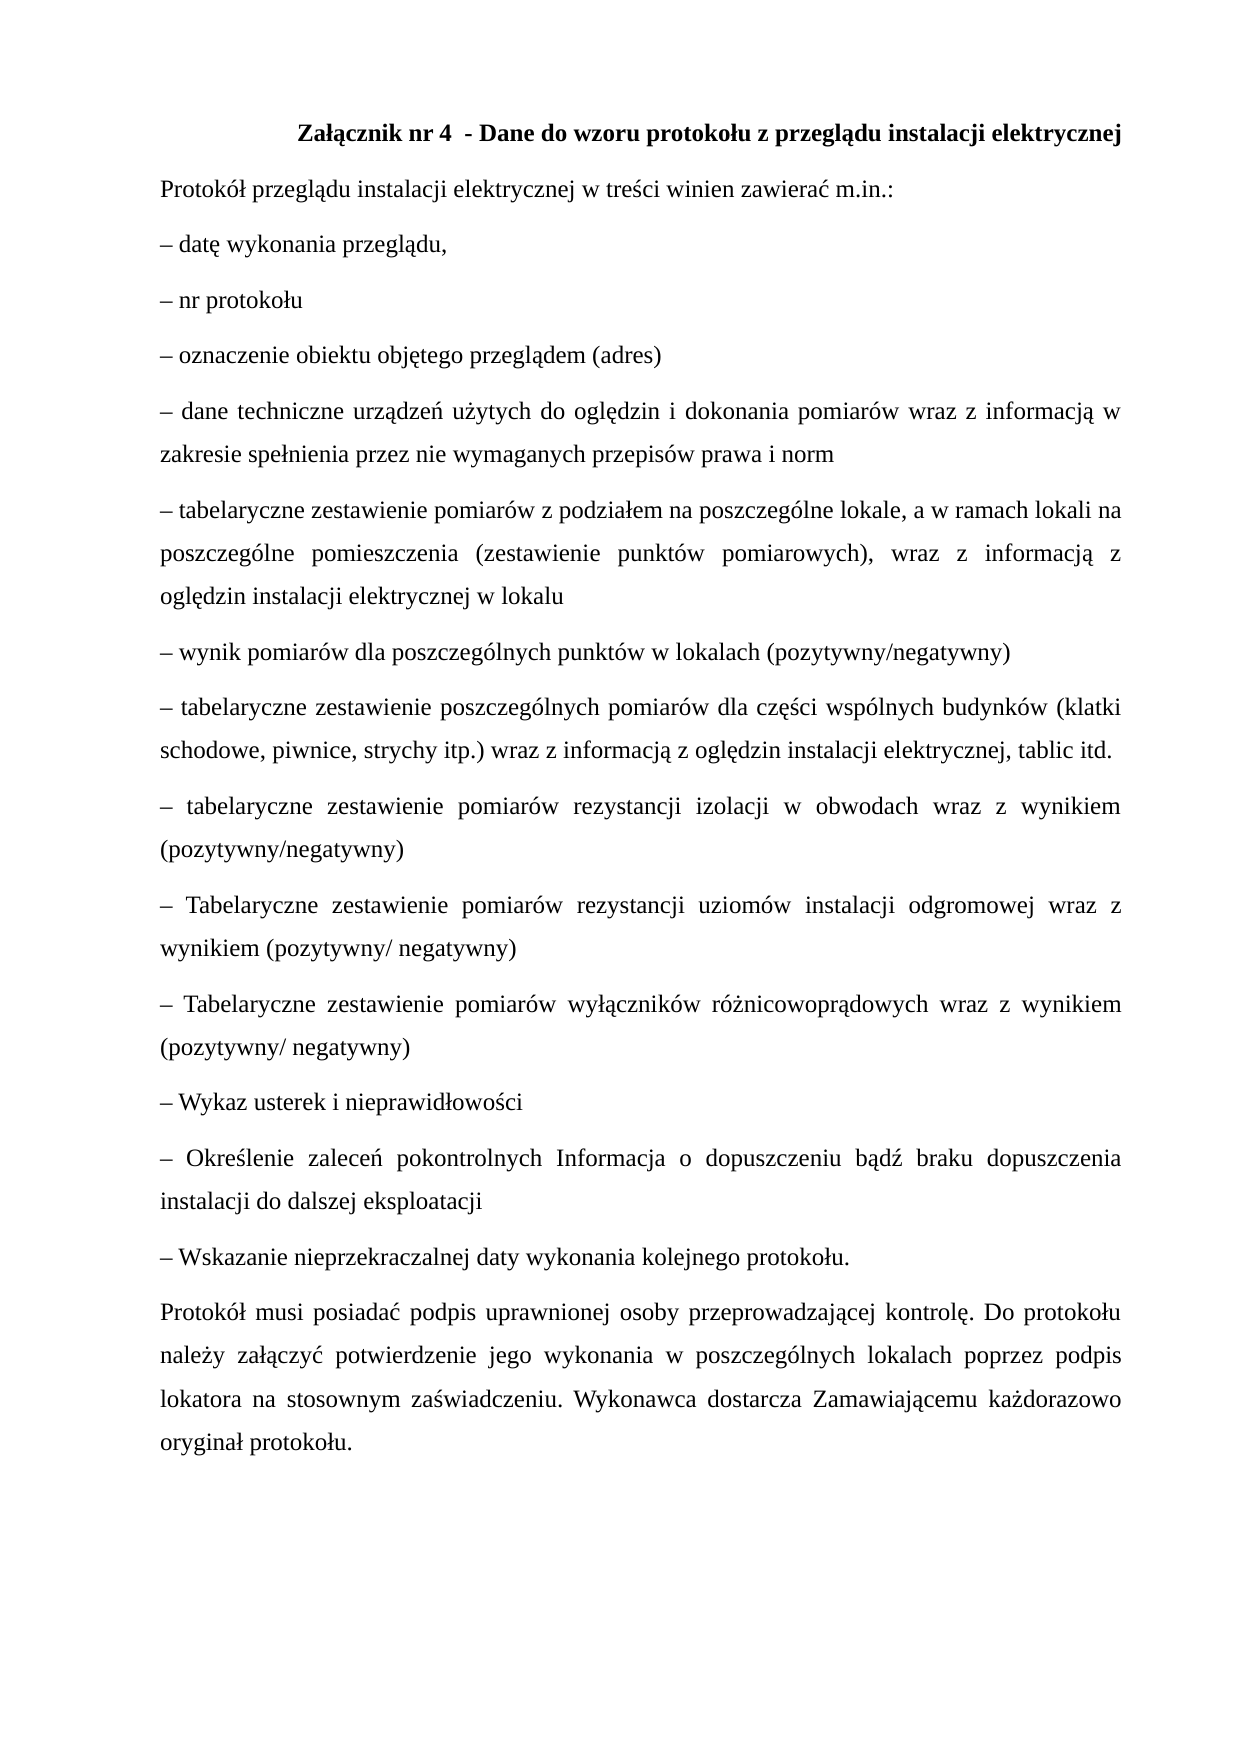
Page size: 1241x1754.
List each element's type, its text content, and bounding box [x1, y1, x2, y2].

text – tabelaryczne zestawienie pomiarów z podziałem na poszczególne lokale, a w ramach lokali na poszczególne pomieszczenia (zestawienie punktów pomiarowych), wraz z informacją z oględzin instalacji elektrycznej w lokalu [160, 495, 1122, 610]
text – wynik pomiarów dla poszczególnych punktów w lokalach (pozytywny/negatywny) [160, 637, 1122, 666]
text – nr protokołu [160, 285, 1122, 314]
text – dane techniczne urządzeń użytych do oględzin i dokonania pomiarów wraz z informacją w zakresie spełnienia przez nie wymaganych przepisów prawa i norm [160, 396, 1122, 468]
text – oznaczenie obiektu objętego przeglądem (adres) [160, 341, 1122, 369]
text – Wskazanie nieprzekraczalnej daty wykonania kolejnego protokołu. [160, 1242, 1122, 1271]
text – Określenie zaleceń pokontrolnych Informacja o dopuszczeniu bądź braku dopuszczenia instalacji do dalszej eksploatacji [160, 1143, 1122, 1215]
text – datę wykonania przeglądu, [160, 229, 1122, 258]
text – Tabelaryczne zestawienie pomiarów rezystancji uziomów instalacji odgromowej wraz z wynikiem (pozytywny/ negatywny) [160, 890, 1122, 962]
text – tabelaryczne zestawienie poszczególnych pomiarów dla części wspólnych budynków (klatki schodowe, piwnice, strychy itp.) wraz z informacją z oględzin instalacji elektrycznej, tablic itd. [160, 692, 1122, 764]
text Protokół musi posiadać podpis uprawnionej osoby przeprowadzającej kontrolę. Do protokołu należy załączyć potwierdzenie jego wykonania w poszczególnych lokalach poprzez podpis lokatora na stosownym zaświadczeniu. Wykonawca dostarcza Zamawiającemu każdorazowo oryginał protokołu. [160, 1297, 1122, 1456]
text – Tabelaryczne zestawienie pomiarów wyłączników różnicowoprądowych wraz z wynikiem (pozytywny/ negatywny) [160, 989, 1122, 1061]
text – Wykaz usterek i nieprawidłowości [160, 1087, 1122, 1116]
text Protokół przeglądu instalacji elektrycznej w treści winien zawierać m.in.: [160, 174, 1122, 202]
text – tabelaryczne zestawienie pomiarów rezystancji izolacji w obwodach wraz z wynikiem (pozytywny/negatywny) [160, 791, 1122, 863]
text Załącznik nr 4 - Dane do wzoru protokołu z przeglądu instalacji elektrycznej [160, 118, 1122, 147]
